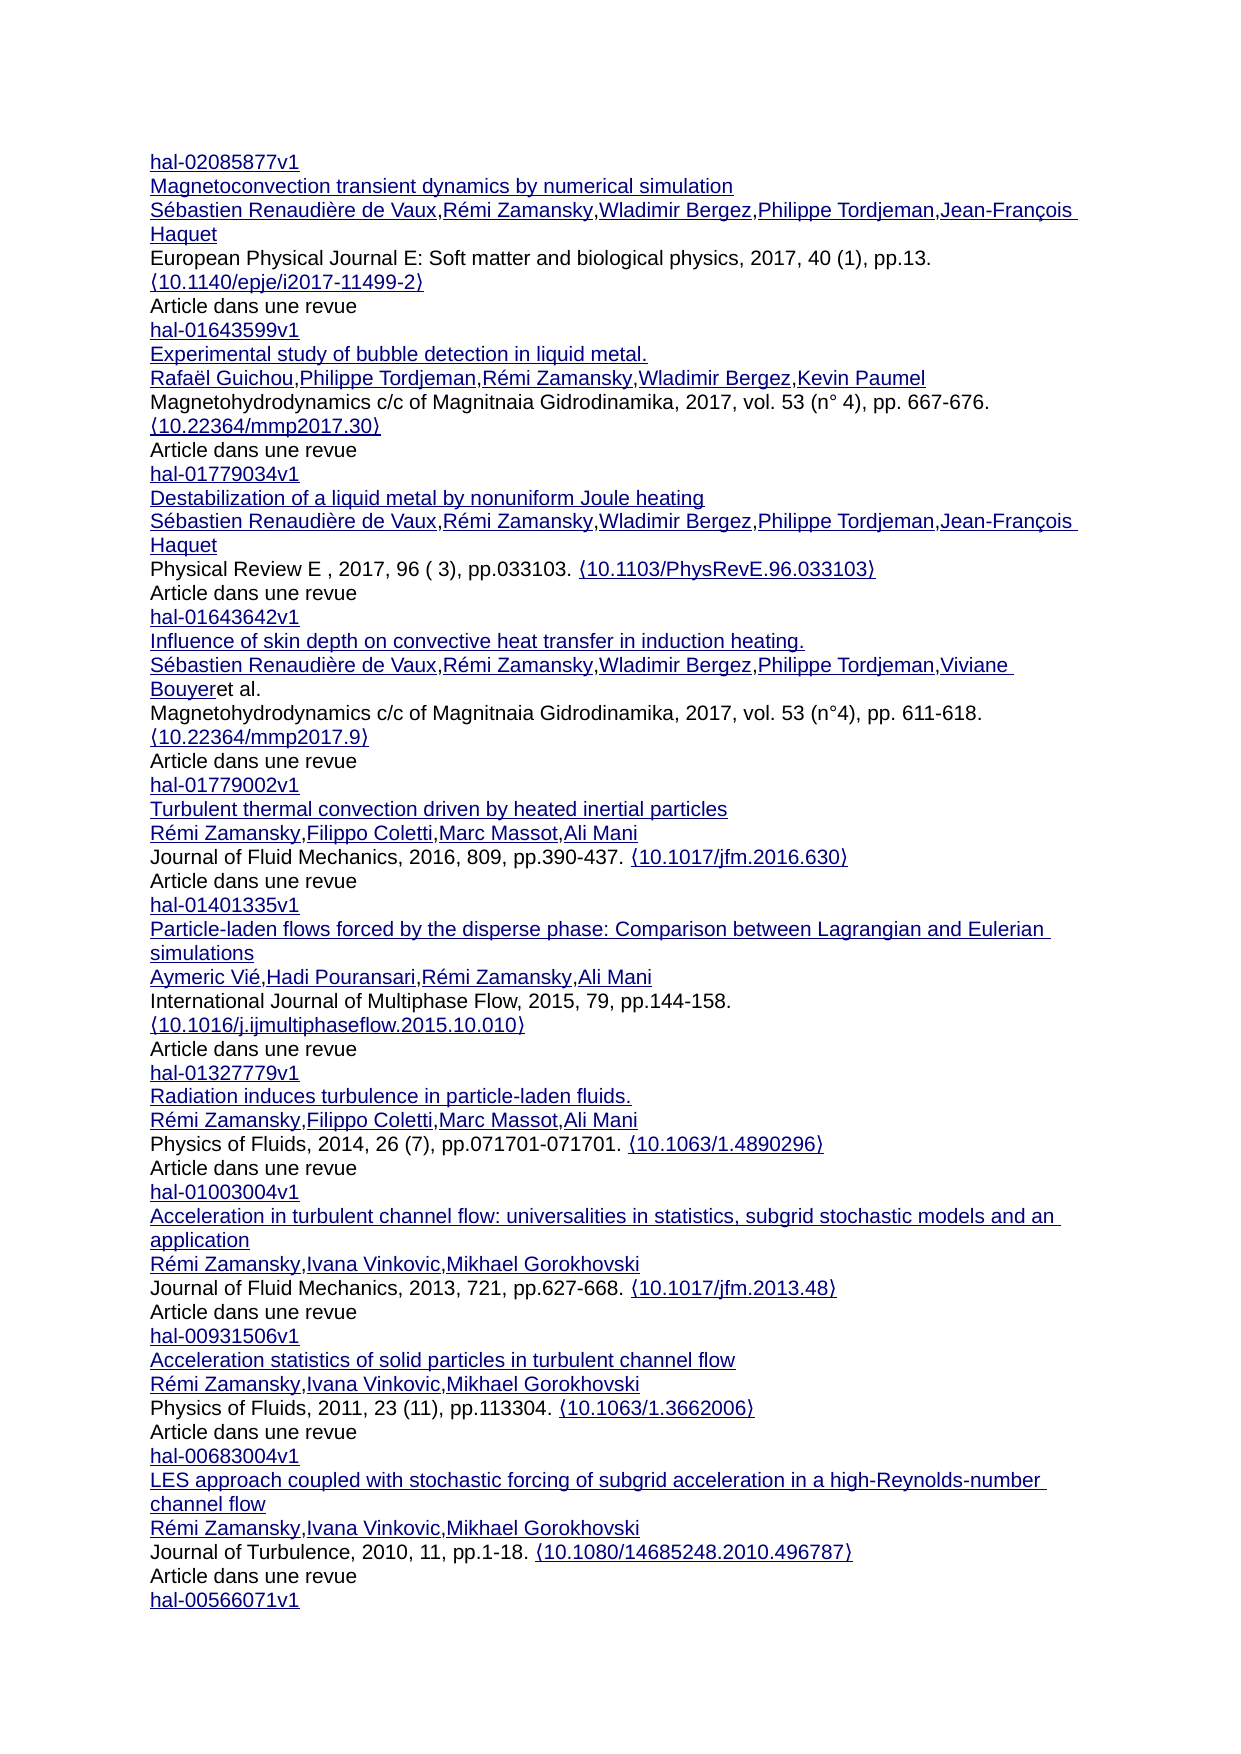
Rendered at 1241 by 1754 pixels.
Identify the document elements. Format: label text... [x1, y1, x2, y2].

table_cell LES approach coupled with stochastic forcing of subgrid acceleration in a high-Reynolds-number channel flow Rémi Zamansky,Ivana Vinkovic,Mikhael Gorokhovski Journal of Turbulence, 2010, 11, pp.1-18. ⟨10.1080/14685248.2010.496787⟩ Article dans une revue hal-00566071v1 [150, 1468, 1090, 1611]
table_cell Turbulent thermal convection driven by heated inertial particles Rémi Zamansky,Filippo Coletti,Marc Massot,Ali Mani Journal of Fluid Mechanics, 2016, 809, pp.390-437. ⟨10.1017/jfm.2016.630⟩ Article dans une revue hal-01401335v1 [150, 797, 1090, 917]
table_cell Acceleration in turbulent channel flow: universalities in statistics, subgrid stochastic models and an application Rémi Zamansky,Ivana Vinkovic,Mikhael Gorokhovski Journal of Fluid Mechanics, 2013, 721, pp.627-668. ⟨10.1017/jfm.2013.48⟩ Article dans une revue hal-00931506v1 [150, 1204, 1090, 1348]
table_cell Particle-laden flows forced by the disperse phase: Comparison between Lagrangian and Eulerian simulations Aymeric Vié,Hadi Pouransari,Rémi Zamansky,Ali Mani International Journal of Multiphase Flow, 2015, 79, pp.144-158. ⟨10.1016/j.ijmultiphaseflow.2015.10.010⟩ Article dans une revue hal-01327779v1 [150, 917, 1090, 1084]
table_cell Experimental study of bubble detection in liquid metal. Rafaël Guichou,Philippe Tordjeman,Rémi Zamansky,Wladimir Bergez,Kevin Paumel Magnetohydrodynamics c/c of Magnitnaia Gidrodinamika, 2017, vol. 53 (n° 4), pp. 667-676. ⟨10.22364/mmp2017.30⟩ Article dans une revue hal-01779034v1 [150, 342, 1090, 485]
table_cell Influence of skin depth on convective heat transfer in induction heating. Sébastien Renaudière de Vaux,Rémi Zamansky,Wladimir Bergez,Philippe Tordjeman,Viviane Bouyeret al. Magnetohydrodynamics c/c of Magnitnaia Gidrodinamika, 2017, vol. 53 (n°4), pp. 611-618. ⟨10.22364/mmp2017.9⟩ Article dans une revue hal-01779002v1 [150, 629, 1090, 797]
table_cell Destabilization of a liquid metal by nonuniform Joule heating Sébastien Renaudière de Vaux,Rémi Zamansky,Wladimir Bergez,Philippe Tordjeman,Jean-François Haquet Physical Review E , 2017, 96 ( 3), pp.033103. ⟨10.1103/PhysRevE.96.033103⟩ Article dans une revue hal-01643642v1 [150, 485, 1090, 629]
table_cell hal-02085877v1 [150, 150, 1090, 174]
table_cell Magnetoconvection transient dynamics by numerical simulation Sébastien Renaudière de Vaux,Rémi Zamansky,Wladimir Bergez,Philippe Tordjeman,Jean-François Haquet European Physical Journal E: Soft matter and biological physics, 2017, 40 (1), pp.13. ⟨10.1140/epje/i2017-11499-2⟩ Article dans une revue hal-01643599v1 [150, 174, 1090, 342]
table_cell Acceleration statistics of solid particles in turbulent channel flow Rémi Zamansky,Ivana Vinkovic,Mikhael Gorokhovski Physics of Fluids, 2011, 23 (11), pp.113304. ⟨10.1063/1.3662006⟩ Article dans une revue hal-00683004v1 [150, 1348, 1090, 1468]
table_cell Radiation induces turbulence in particle-laden fluids. Rémi Zamansky,Filippo Coletti,Marc Massot,Ali Mani Physics of Fluids, 2014, 26 (7), pp.071701-071701. ⟨10.1063/1.4890296⟩ Article dans une revue hal-01003004v1 [150, 1084, 1090, 1204]
